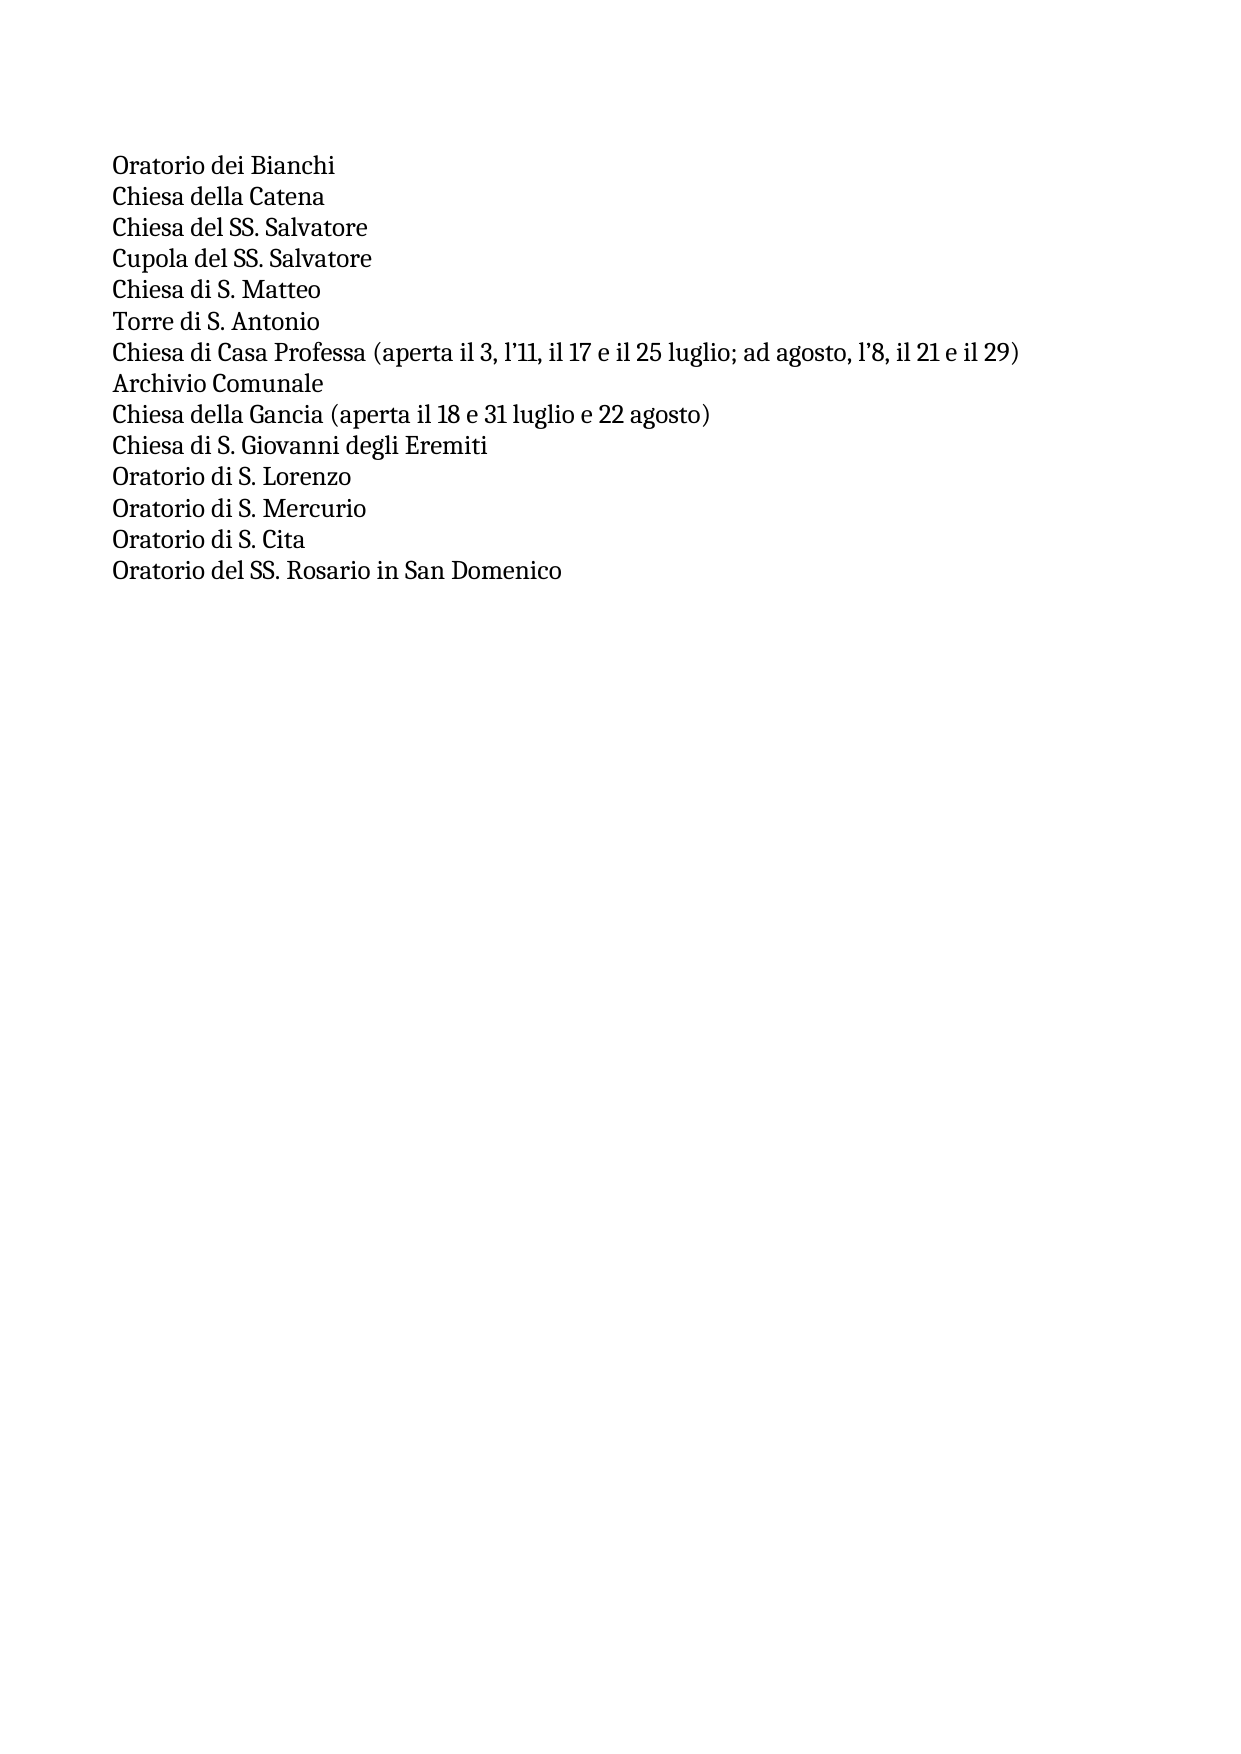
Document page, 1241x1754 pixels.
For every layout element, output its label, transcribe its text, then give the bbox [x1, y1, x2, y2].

text Oratorio di S. Mercurio [112, 493, 1128, 524]
text Oratorio del SS. Rosario in San Domenico [112, 555, 1128, 617]
text Chiesa della Gancia (aperta il 18 e 31 luglio e 22 agosto) Chiesa di S. Giovanni degli Eremiti Oratorio di S. Lorenzo [112, 399, 1128, 493]
text Oratorio di S. Cita [112, 524, 1128, 555]
text Oratorio dei Bianchi Chiesa della Catena Chiesa del SS. Salvatore Cupola del SS. Salvatore Chiesa di S. Matteo Torre di S. Antonio Chiesa di Casa Professa (aperta il 3, l’11, il 17 e il 25 luglio; ad agosto, l’8, il 21 e il 29) Archivio Comunale [112, 150, 1128, 399]
